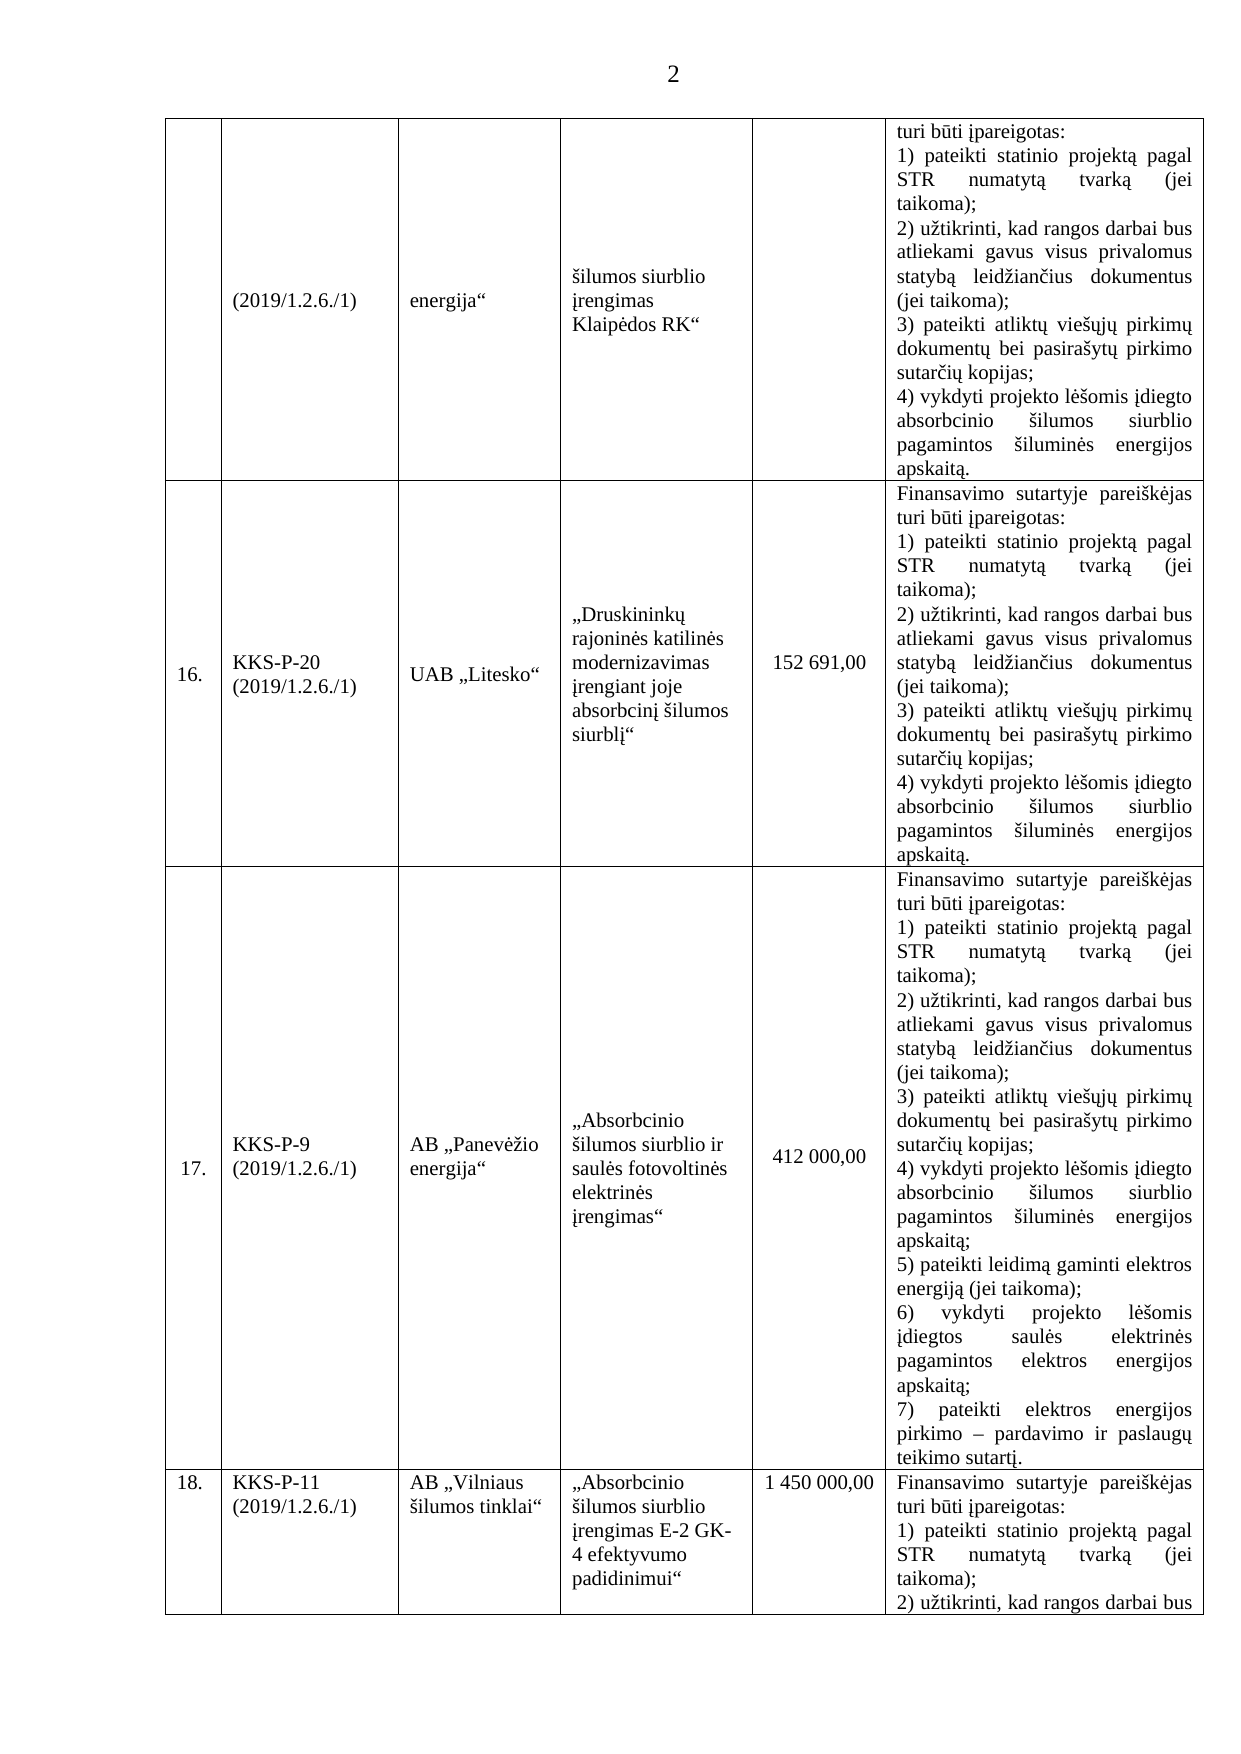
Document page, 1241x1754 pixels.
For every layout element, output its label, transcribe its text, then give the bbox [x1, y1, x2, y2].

table_cell KKS-P-11 (2019/1.2.6./1) [222, 1470, 398, 1614]
table_cell AB „Panevėžio energija“ [399, 867, 560, 1469]
table_cell 18. [166, 1470, 221, 1614]
table_cell KKS-P-9 (2019/1.2.6./1) [222, 867, 398, 1469]
table_header (2019/1.2.6./1) [222, 119, 398, 480]
table_cell Finansavimo sutartyje pareiškėjas turi būti įpareigotas: 1) pateikti statinio projektą pagal STR numatytą tvarką (jei taikoma); 2) užtikrinti, kad rangos darbai bus atliekami gavus visus privalomus statybą leidžiančius dokumentus (jei taikoma); 3) pateikti atliktų viešųjų pirkimų dokumentų bei pasirašytų pirkimo sutarčių kopijas; 4) vykdyti projekto lėšomis įdiegto absorbcinio šilumos siurblio pagamintos šiluminės energijos apskaitą; 5) pateikti leidimą gaminti elektros energiją (jei taikoma); 6) vykdyti projekto lėšomis įdiegtos saulės elektrinės pagamintos elektros energijos apskaitą; 7) pateikti elektros energijos pirkimo – pardavimo ir paslaugų teikimo sutartį. [886, 867, 1203, 1469]
table_cell 16. [166, 481, 221, 866]
table_cell „Druskininkų rajoninės katilinės modernizavimas įrengiant joje absorbcinį šilumos siurblį“ [561, 481, 752, 866]
table_header [753, 119, 885, 480]
table_cell UAB „Litesko“ [399, 481, 560, 866]
table_cell KKS-P-20 (2019/1.2.6./1) [222, 481, 398, 866]
table_header turi būti įpareigotas: 1) pateikti statinio projektą pagal STR numatytą tvarką (jei taikoma); 2) užtikrinti, kad rangos darbai bus atliekami gavus visus privalomus statybą leidžiančius dokumentus (jei taikoma); 3) pateikti atliktų viešųjų pirkimų dokumentų bei pasirašytų pirkimo sutarčių kopijas; 4) vykdyti projekto lėšomis įdiegto absorbcinio šilumos siurblio pagamintos šiluminės energijos apskaitą. [886, 119, 1203, 480]
table_cell 152 691,00 [753, 481, 885, 866]
table_cell 1 450 000,00 [753, 1470, 885, 1614]
table_cell Finansavimo sutartyje pareiškėjas turi būti įpareigotas: 1) pateikti statinio projektą pagal STR numatytą tvarką (jei taikoma); 2) užtikrinti, kad rangos darbai bus atliekami gavus visus privalomus statybą leidžiančius dokumentus (jei taikoma); 3) pateikti atliktų viešųjų pirkimų dokumentų bei pasirašytų pirkimo sutarčių kopijas; 4) vykdyti projekto lėšomis įdiegto absorbcinio šilumos siurblio pagamintos šiluminės energijos apskaitą. [886, 481, 1203, 866]
table_cell „Absorbcinio šilumos siurblio ir saulės fotovoltinės elektrinės įrengimas“ [561, 867, 752, 1469]
table_cell Finansavimo sutartyje pareiškėjas turi būti įpareigotas: 1) pateikti statinio projektą pagal STR numatytą tvarką (jei taikoma); 2) užtikrinti, kad rangos darbai bus [886, 1470, 1203, 1614]
table_cell 17. [166, 867, 221, 1469]
table_cell 412 000,00 [753, 867, 885, 1469]
table_cell AB „Vilniaus šilumos tinklai“ [399, 1470, 560, 1614]
table_header šilumos siurblio įrengimas Klaipėdos RK“ [561, 119, 752, 480]
table_header [166, 119, 221, 480]
table_header energija“ [399, 119, 560, 480]
table_cell „Absorbcinio šilumos siurblio įrengimas E-2 GK-4 efektyvumo padidinimui“ [561, 1470, 752, 1614]
